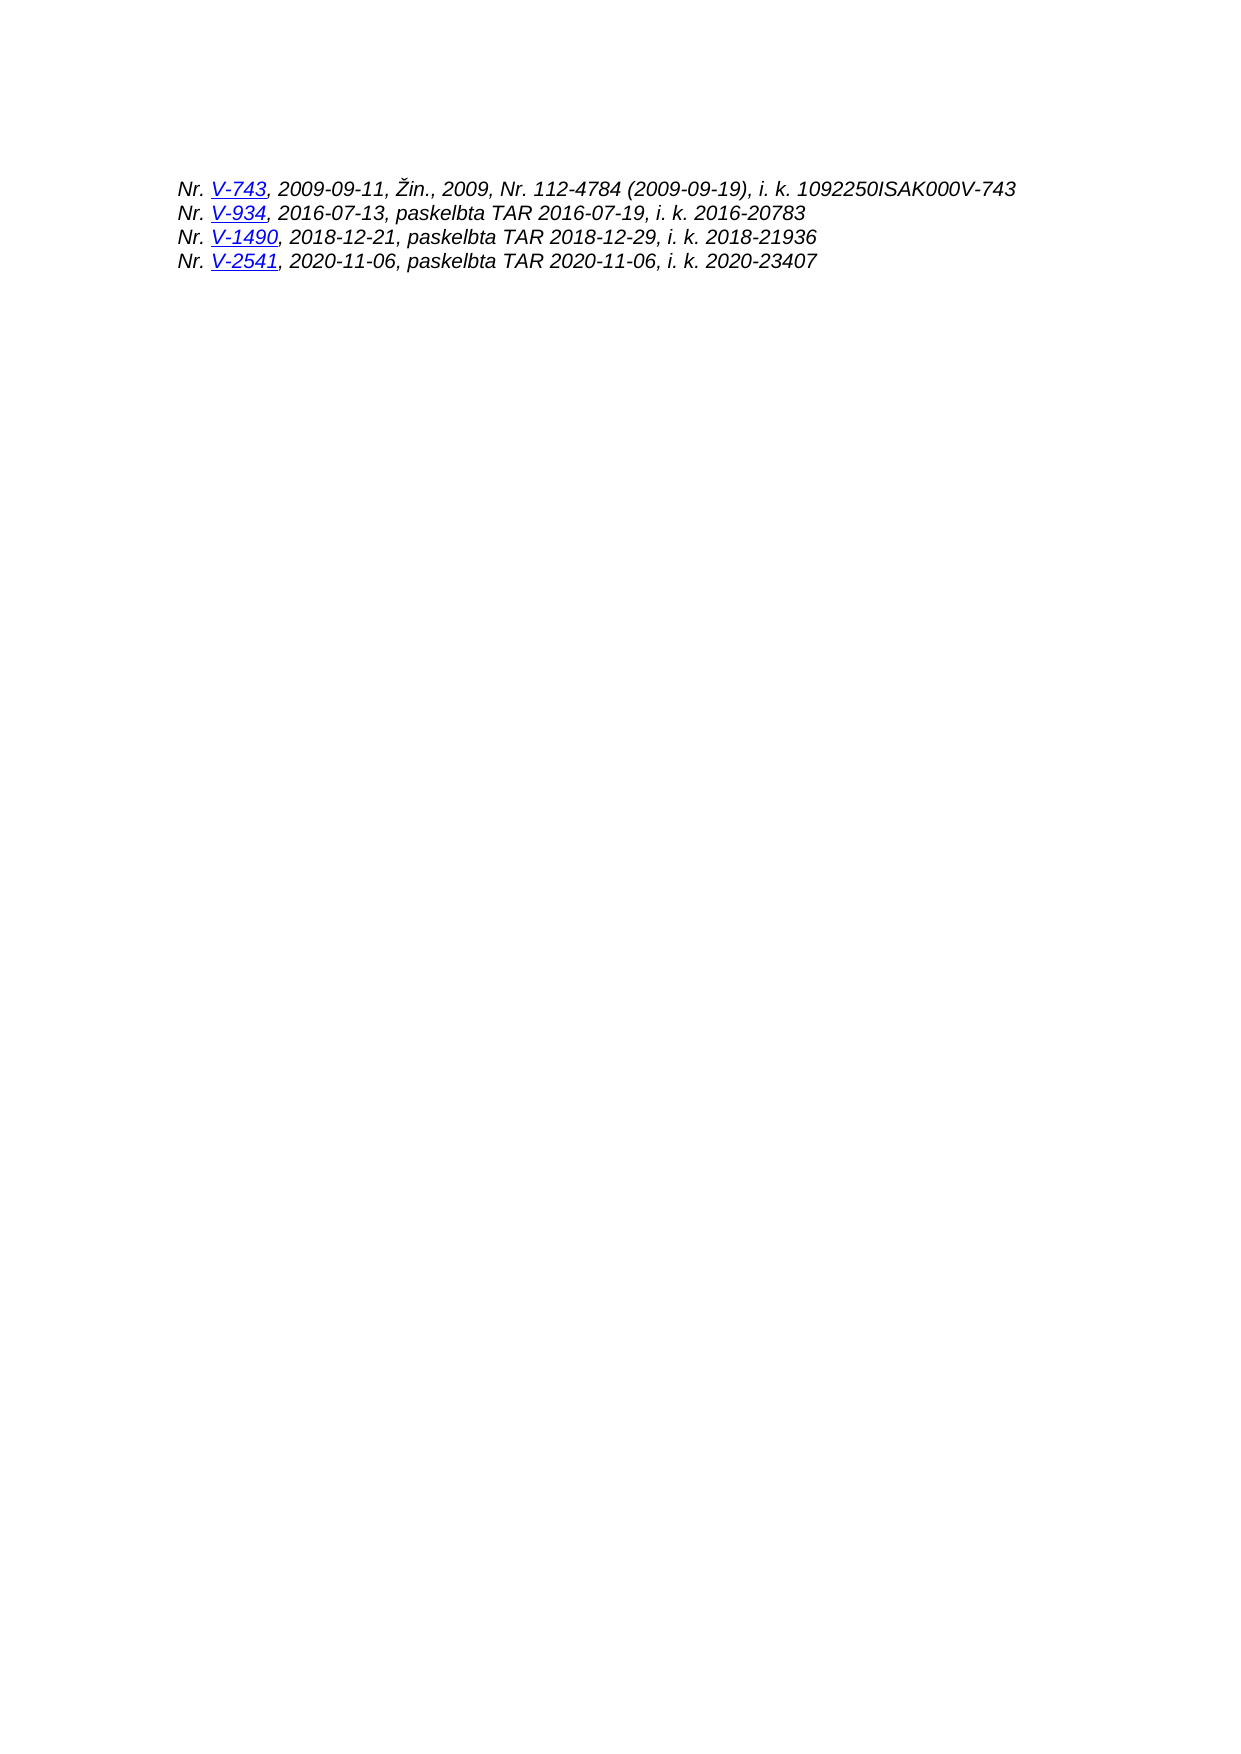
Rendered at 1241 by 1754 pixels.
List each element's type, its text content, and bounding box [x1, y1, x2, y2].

text Nr. V-743, 2009-09-11, Žin., 2009, Nr. 112-4784 (2009-09-19), i. k. 1092250ISAK000V-743 [177, 177, 1181, 201]
text Nr. V-934, 2016-07-13, paskelbta TAR 2016-07-19, i. k. 2016-20783 [177, 201, 1181, 225]
text Nr. V-1490, 2018-12-21, paskelbta TAR 2018-12-29, i. k. 2018-21936 [177, 225, 1181, 249]
text Nr. V-2541, 2020-11-06, paskelbta TAR 2020-11-06, i. k. 2020-23407 [177, 249, 1181, 273]
